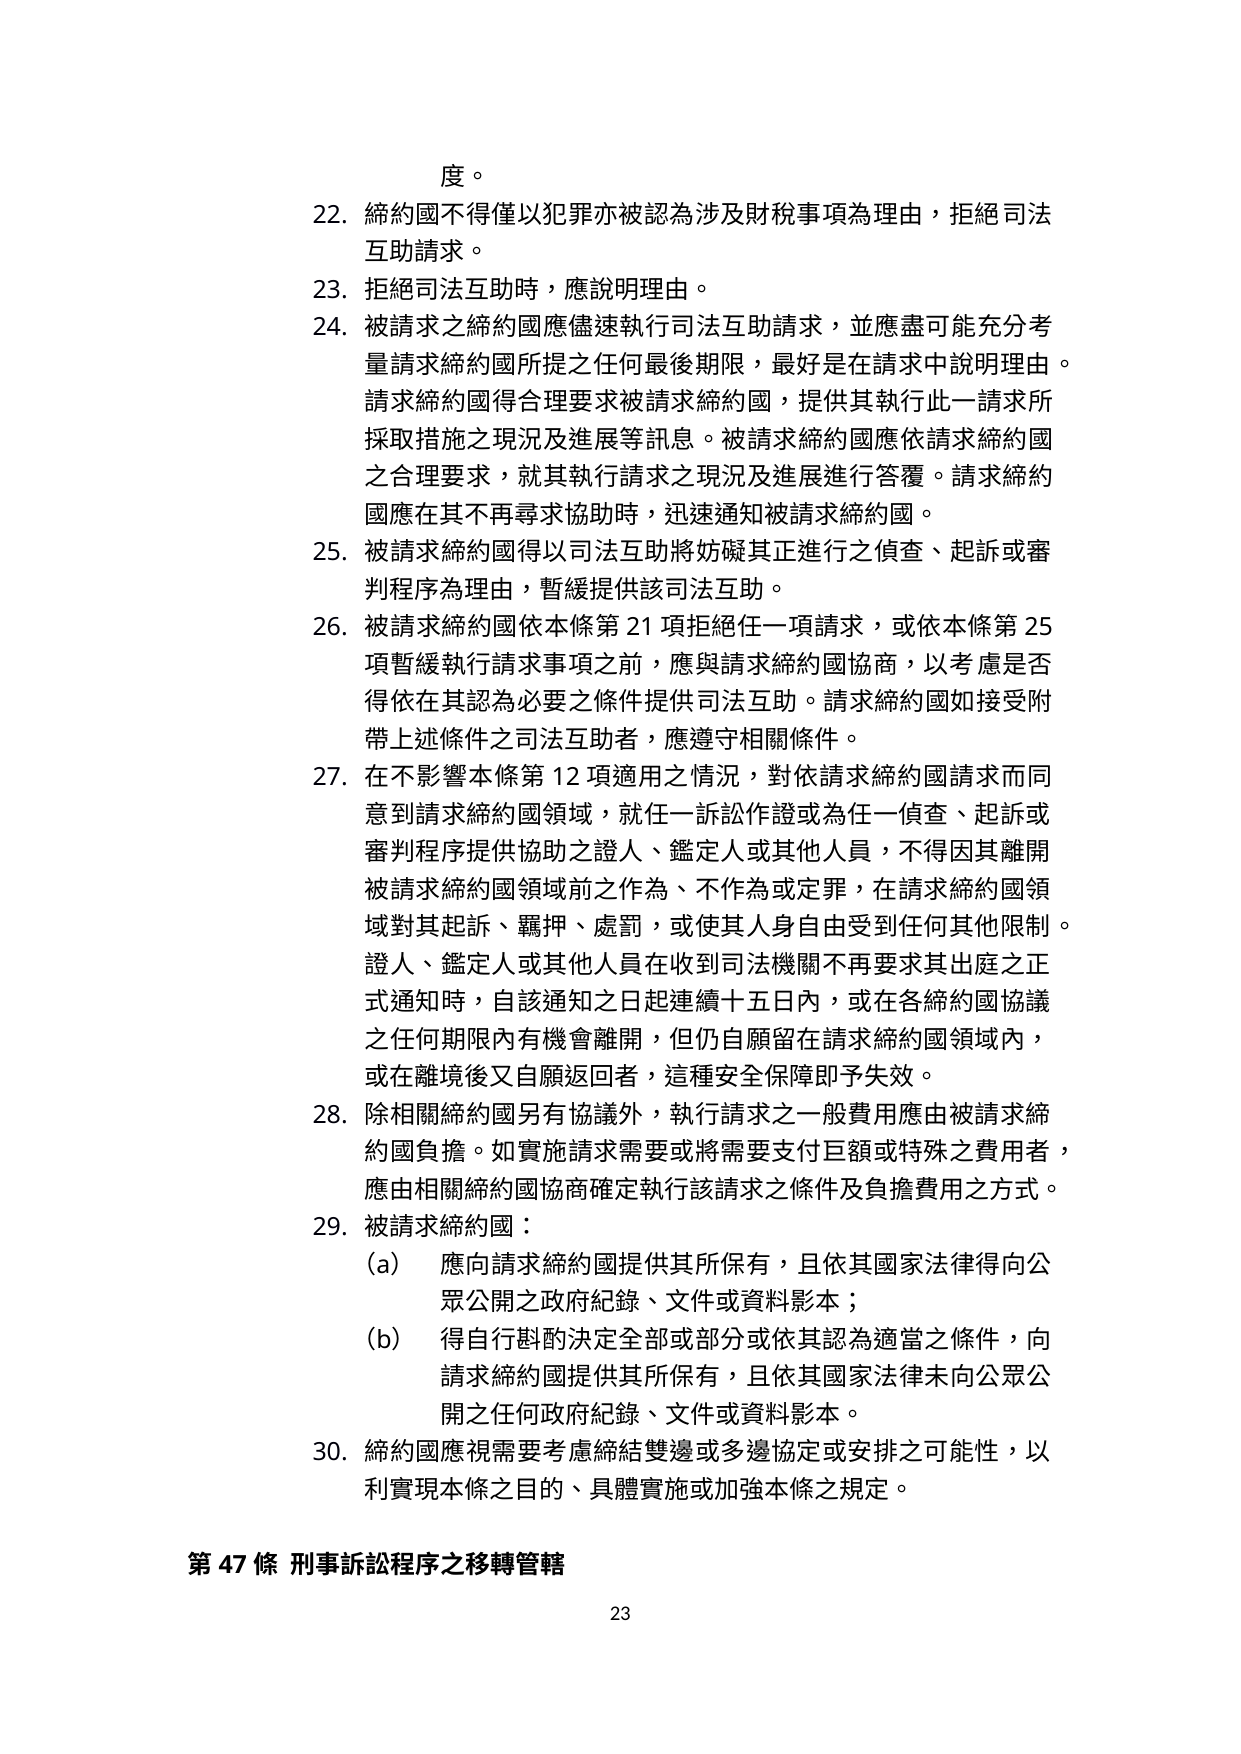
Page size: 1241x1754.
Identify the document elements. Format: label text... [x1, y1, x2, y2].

list 締約國應視需要考慮締結雙邊或多邊協定或安排之可能性，以利實現本條之目的、具體實施或加強本條之規定。 [312, 1425, 1053, 1500]
list 拒絕司法互助時，應說明理由。 [312, 262, 1053, 300]
text 第 47 條 刑事訴訟程序之移轉管轄 [187, 1537, 1053, 1575]
list 同意此項請求，將違反被請求締約國司法互助之法律制度。 [351, 150, 1053, 187]
list 在不影響本條第12項適用之情況，對依請求締約國請求而同意到請求締約國領域，就任一訴訟作證或為任一偵查、起訴或審判程序提供協助之證人、鑑定人或其他人員，不得因其離開被請求締約國領域前之作為、不作為或定罪，在請求締約國領域對其起訴、羈押、處罰，或使其人身自由受到任何其他限制。證人、鑑定人或其他人員在收到司法機關不再要求其出庭之正式通知時，自該通知之日起連續十五日內，或在各締約國協議之任何期限內有機會離開，但仍自願留在請求締約國領域內，或在離境後又自願返回者，這種安全保障即予失效。 [312, 750, 1053, 1087]
list 除相關締約國另有協議外，執行請求之一般費用應由被請求締約國負擔。如實施請求需要或將需要支付巨額或特殊之費用者，應由相關締約國協商確定執行該請求之條件及負擔費用之方式。 [312, 1087, 1053, 1200]
list 得自行斟酌決定全部或部分或依其認為適當之條件，向請求締約國提供其所保有，且依其國家法律未向公眾公開之任何政府紀錄、文件或資料影本。 [351, 1312, 1053, 1425]
list 被請求之締約國應儘速執行司法互助請求，並應盡可能充分考量請求締約國所提之任何最後期限，最好是在請求中說明理由。請求締約國得合理要求被請求締約國，提供其執行此一請求所採取措施之現況及進展等訊息。被請求締約國應依請求締約國之合理要求，就其執行請求之現況及進展進行答覆。請求締約國應在其不再尋求協助時，迅速通知被請求締約國。 [312, 300, 1053, 525]
list 被請求締約國依本條第21項拒絕任一項請求，或依本條第25項暫緩執行請求事項之前，應與請求締約國協商，以考慮是否得依在其認為必要之條件提供司法互助。請求締約國如接受附帶上述條件之司法互助者，應遵守相關條件。 [312, 600, 1053, 750]
list 被請求締約國得以司法互助將妨礙其正進行之偵查、起訴或審判程序為理由，暫緩提供該司法互助。 [312, 525, 1053, 600]
list 應向請求締約國提供其所保有，且依其國家法律得向公眾公開之政府紀錄、文件或資料影本； [351, 1237, 1053, 1312]
list 締約國不得僅以犯罪亦被認為涉及財稅事項為理由，拒絕司法互助請求。 [312, 187, 1053, 262]
list 被請求締約國： [312, 1200, 1053, 1237]
